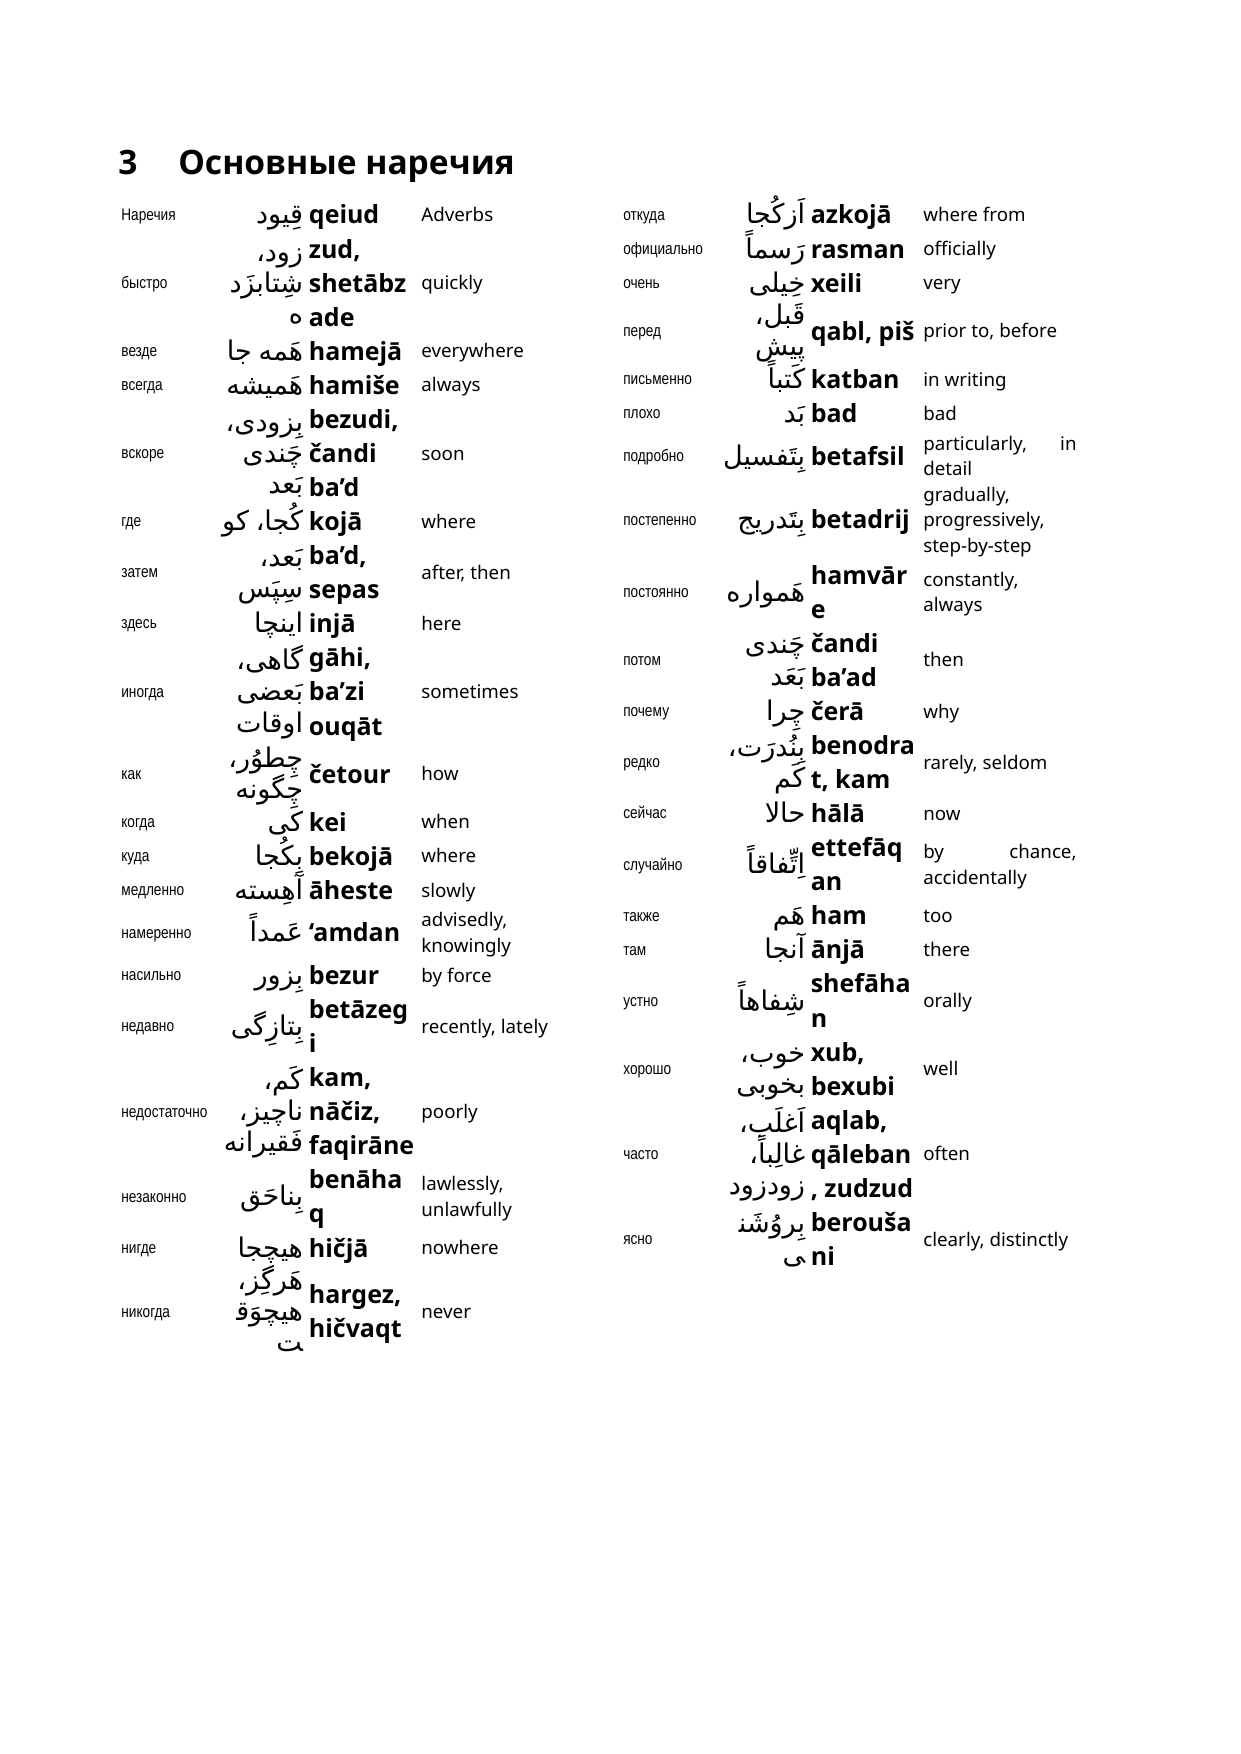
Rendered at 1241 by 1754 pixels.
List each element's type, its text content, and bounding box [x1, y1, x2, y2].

table_cell нигде [118, 1230, 212, 1264]
table_cell گاهی، بَعضی اوقات [212, 640, 306, 742]
table_cell هَم [714, 898, 808, 932]
table_cell хорошо [620, 1034, 714, 1102]
table_cell bezur [306, 958, 418, 992]
table_cell خوب، بخوبی [714, 1034, 808, 1102]
table_cell بِنُدرَت، کَم [714, 728, 808, 796]
table_cell بِروُشَنی [714, 1205, 808, 1273]
table_cell بَد [714, 396, 808, 430]
table_cell everywhere [418, 334, 577, 367]
table_cell hālā [808, 796, 920, 830]
table_cell откуда [620, 197, 714, 231]
table_cell потом [620, 626, 714, 694]
table_cell اینچا [212, 606, 306, 640]
table_cell hargez, hičvaqt [306, 1264, 418, 1358]
table_cell официально [620, 231, 714, 265]
table_header قِیود [212, 197, 306, 231]
table_cell هیچجا [212, 1230, 306, 1264]
table_cell nowhere [418, 1230, 577, 1264]
table_cell shefāhan [808, 966, 920, 1034]
table_cell bad [920, 396, 1079, 430]
table_cell hamvāre [808, 558, 920, 626]
table_cell bad [808, 396, 920, 430]
table_cell hamejā [306, 334, 418, 367]
table_cell zud, shetābzade [306, 231, 418, 333]
table_cell orally [920, 966, 1079, 1034]
table_cell недавно [118, 992, 212, 1060]
subtitle Основные наречия [118, 139, 1122, 185]
table_cell kam, nāčiz, faqirāne [306, 1060, 418, 1162]
table_cell often [920, 1103, 1079, 1204]
table_cell xeili [808, 265, 920, 299]
table_cell چِطوُر، چِگونه [212, 742, 306, 804]
table_cell بِتَفسیل [714, 430, 808, 481]
table_cell там [620, 932, 714, 966]
table_cell constantly, always [920, 558, 1079, 626]
table_cell where [418, 504, 577, 538]
table_header Adverbs [418, 197, 577, 231]
table_cell too [920, 898, 1079, 932]
table_cell gradually, progressively, step-by-step [920, 481, 1079, 557]
table_cell خِیلی [714, 265, 808, 299]
table_cell اَزکُجا [714, 197, 808, 231]
table_cell почему [620, 694, 714, 728]
table_cell kojā [306, 504, 418, 538]
table_cell aqlab, qāleban, zudzud [808, 1103, 920, 1204]
table_cell перед [620, 299, 714, 362]
table_cell آهِسته [212, 873, 306, 907]
table_cell بِزودی، چَندی بَعد [212, 402, 306, 504]
table_cell никогда [118, 1264, 212, 1358]
table_cell prior to, before [920, 299, 1079, 362]
table_cell намеренно [118, 907, 212, 958]
table_cell after, then [418, 538, 577, 606]
table_cell bezudi, čandi ba’d [306, 402, 418, 504]
table_cell بِتَدریج [714, 481, 808, 557]
table_cell کُجا، کو [212, 504, 306, 538]
table_cell постепенно [620, 481, 714, 557]
table_cell betadrij [808, 481, 920, 557]
table_cell насильно [118, 958, 212, 992]
table_cell حالا [714, 796, 808, 830]
table_cell by force [418, 958, 577, 992]
table_header qeiud [306, 197, 418, 231]
table_cell then [920, 626, 1079, 694]
table_cell lawlessly, unlawfully [418, 1162, 577, 1230]
table_cell сейчас [620, 796, 714, 830]
table_cell xub, bexubi [808, 1034, 920, 1102]
table_cell beroušani [808, 1205, 920, 1273]
table_cell когда [118, 805, 212, 838]
table_cell ettefāqan [808, 830, 920, 898]
table_cell куда [118, 839, 212, 873]
table_cell редко [620, 728, 714, 796]
table_cell advisedly, knowingly [418, 907, 577, 958]
table_cell ānjā [808, 932, 920, 966]
table_cell always [418, 368, 577, 402]
table_cell بِناحَق [212, 1162, 306, 1230]
table_cell постоянно [620, 558, 714, 626]
table_cell быстро [118, 231, 212, 333]
table_cell rasman [808, 231, 920, 265]
table_cell устно [620, 966, 714, 1034]
table_cell here [418, 606, 577, 640]
table_cell there [920, 932, 1079, 966]
table_cell by chance, accidentally [920, 830, 1079, 898]
table_cell slowly [418, 873, 577, 907]
table_cell kei [306, 805, 418, 838]
table_cell četour [306, 742, 418, 804]
table_cell везде [118, 334, 212, 367]
table_cell بِزور [212, 958, 306, 992]
table_cell بِکُجا [212, 839, 306, 873]
table_cell never [418, 1264, 577, 1358]
table_cell very [920, 265, 1079, 299]
table_cell هَمه جا [212, 334, 306, 367]
table_cell betafsil [808, 430, 920, 481]
table_cell benodrat, kam [808, 728, 920, 796]
table_cell случайно [620, 830, 714, 898]
table_cell قَبل، پیش [714, 299, 808, 362]
table_cell čandi ba’ad [808, 626, 920, 694]
table_cell недостаточно [118, 1060, 212, 1162]
table_cell письменно [620, 362, 714, 396]
table_cell плохо [620, 396, 714, 430]
table_cell незаконно [118, 1162, 212, 1230]
table_cell bekojā [306, 839, 418, 873]
table_cell benāhaq [306, 1162, 418, 1230]
table_cell کَتباً [714, 362, 808, 396]
table_header Наречия [118, 197, 212, 231]
table_cell how [418, 742, 577, 804]
table_cell کی [212, 805, 306, 838]
table_cell چَندی بَعَد [714, 626, 808, 694]
table_cell иногда [118, 640, 212, 742]
table_cell بِتازِگی [212, 992, 306, 1060]
table_cell clearly, distinctly [920, 1205, 1079, 1273]
table_cell when [418, 805, 577, 838]
table_cell اِتِّفاقاً [714, 830, 808, 898]
table_cell well [920, 1034, 1079, 1102]
table_cell where from [920, 197, 1079, 231]
table_cell آنجا [714, 932, 808, 966]
table_cell شِفاهاً [714, 966, 808, 1034]
table_cell officially [920, 231, 1079, 265]
table_cell ham [808, 898, 920, 932]
table_cell ясно [620, 1205, 714, 1273]
table_cell where [418, 839, 577, 873]
table_cell подробно [620, 430, 714, 481]
table_cell здесь [118, 606, 212, 640]
table_cell کَم، ناچیز، فَقیرانه [212, 1060, 306, 1162]
table_cell azkojā [808, 197, 920, 231]
table_cell هَمیشه [212, 368, 306, 402]
table_cell quickly [418, 231, 577, 333]
table_cell sometimes [418, 640, 577, 742]
table_cell rarely, seldom [920, 728, 1079, 796]
table_cell now [920, 796, 1079, 830]
table_cell как [118, 742, 212, 804]
table_cell رَسماً [714, 231, 808, 265]
table_cell часто [620, 1103, 714, 1204]
table_cell hičjā [306, 1230, 418, 1264]
table_cell هَرگِز، هیچوَقت [212, 1264, 306, 1358]
table_cell gāhi, ba’zi ouqāt [306, 640, 418, 742]
table_cell هَمواره [714, 558, 808, 626]
table_cell زود، شِتابزَده [212, 231, 306, 333]
table_cell qabl, piš [808, 299, 920, 362]
table_cell где [118, 504, 212, 538]
table_cell اَغلَب، غالِباً، زودزود [714, 1103, 808, 1204]
table_cell hamiše [306, 368, 418, 402]
table_cell particularly, in detail [920, 430, 1079, 481]
table_cell ‘amdan [306, 907, 418, 958]
table_cell katban [808, 362, 920, 396]
table_cell медленно [118, 873, 212, 907]
table_cell poorly [418, 1060, 577, 1162]
table_cell recently, lately [418, 992, 577, 1060]
table_cell چِرا [714, 694, 808, 728]
table_cell in writing [920, 362, 1079, 396]
table_cell āheste [306, 873, 418, 907]
table_cell betāzegi [306, 992, 418, 1060]
table_cell затем [118, 538, 212, 606]
table_cell بَعد، سِپَس [212, 538, 306, 606]
table_cell عَمداً [212, 907, 306, 958]
table_cell injā [306, 606, 418, 640]
table_cell всегда [118, 368, 212, 402]
table_cell ba’d, sepas [306, 538, 418, 606]
table_cell также [620, 898, 714, 932]
table_cell вскоре [118, 402, 212, 504]
table_cell why [920, 694, 1079, 728]
table_cell čerā [808, 694, 920, 728]
table_cell soon [418, 402, 577, 504]
table_cell очень [620, 265, 714, 299]
